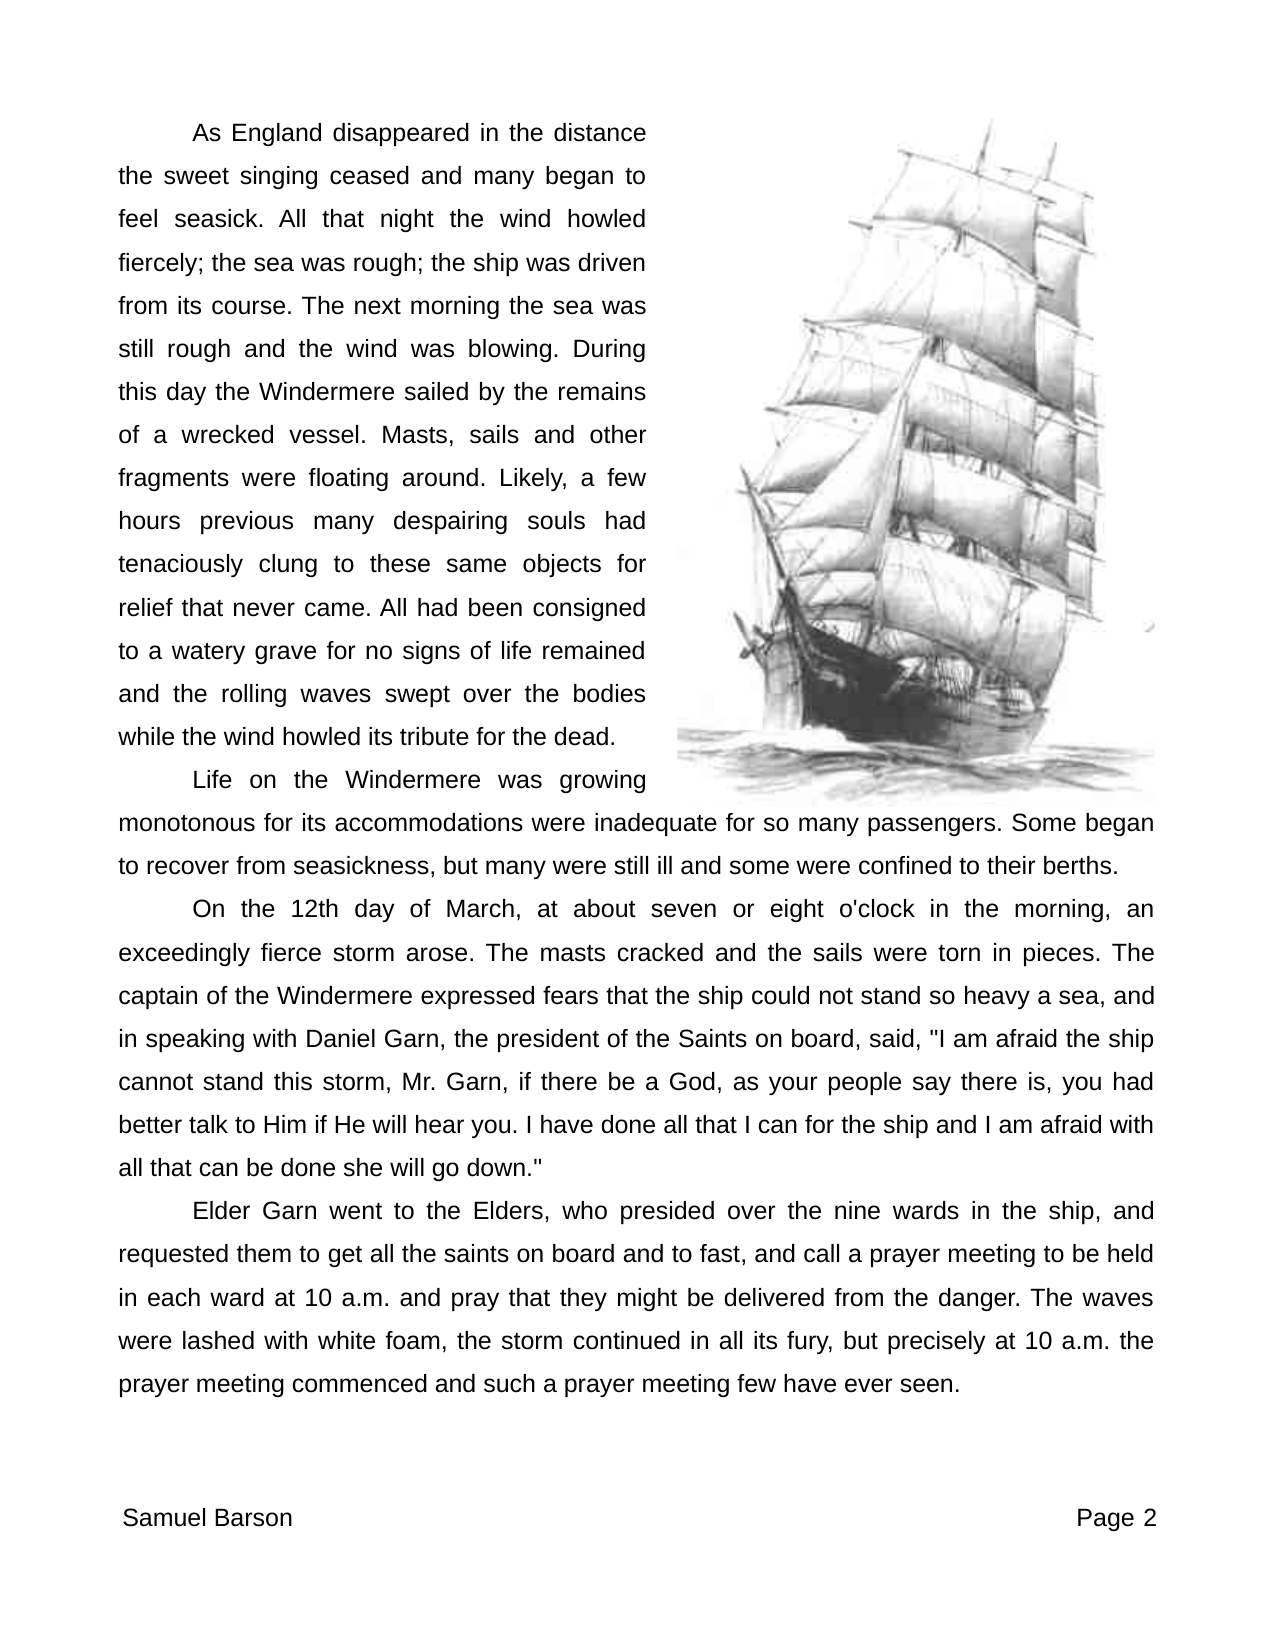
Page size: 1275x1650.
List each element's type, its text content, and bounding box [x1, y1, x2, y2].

text Life on the Windermere was growing monotonous for its accommodations were inadequate for so many passengers. Some began to recover from seasickness, but many were still ill and some were confined to their berths. [118, 765, 1157, 880]
text On the 12th day of March, at about seven or eight o'clock in the morning, an exceedingly fierce storm arose. The masts cracked and the sails were torn in pieces. The captain of the Windermere expressed fears that the ship could not stand so heavy a sea, and in speaking with Daniel Garn, the president of the Saints on board, said, "I am afraid the ship cannot stand this storm, Mr. Garn, if there be a God, as your people say there is, you had better talk to Him if He will hear you. I have done all that I can for the ship and I am afraid with all that can be done she will go down." [118, 894, 1157, 1182]
picture [677, 118, 1155, 807]
text Elder Garn went to the Elders, who presided over the nine wards in the ship, and requested them to get all the saints on board and to fast, and call a prayer meeting to be held in each ward at 10 a.m. and pray that they might be delivered from the danger. The waves were lashed with white foam, the storm continued in all its fury, but precisely at 10 a.m. the prayer meeting commenced and such a prayer meeting few have ever seen. [118, 1196, 1157, 1397]
text As England disappeared in the distance the sweet singing ceased and many began to feel seasick. All that night the wind howled fiercely; the sea was rough; the ship was driven from its course. The next morning the sea was still rough and the wind was blowing. During this day the Windermere sailed by the remains of a wrecked vessel. Masts, sails and other fragments were floating around. Likely, a few hours previous many despairing souls had tenaciously clung to these same objects for relief that never came. All had been consigned to a watery grave for no signs of life remained and the rolling waves swept over the bodies while the wind howled its tribute for the dead. [118, 118, 677, 751]
